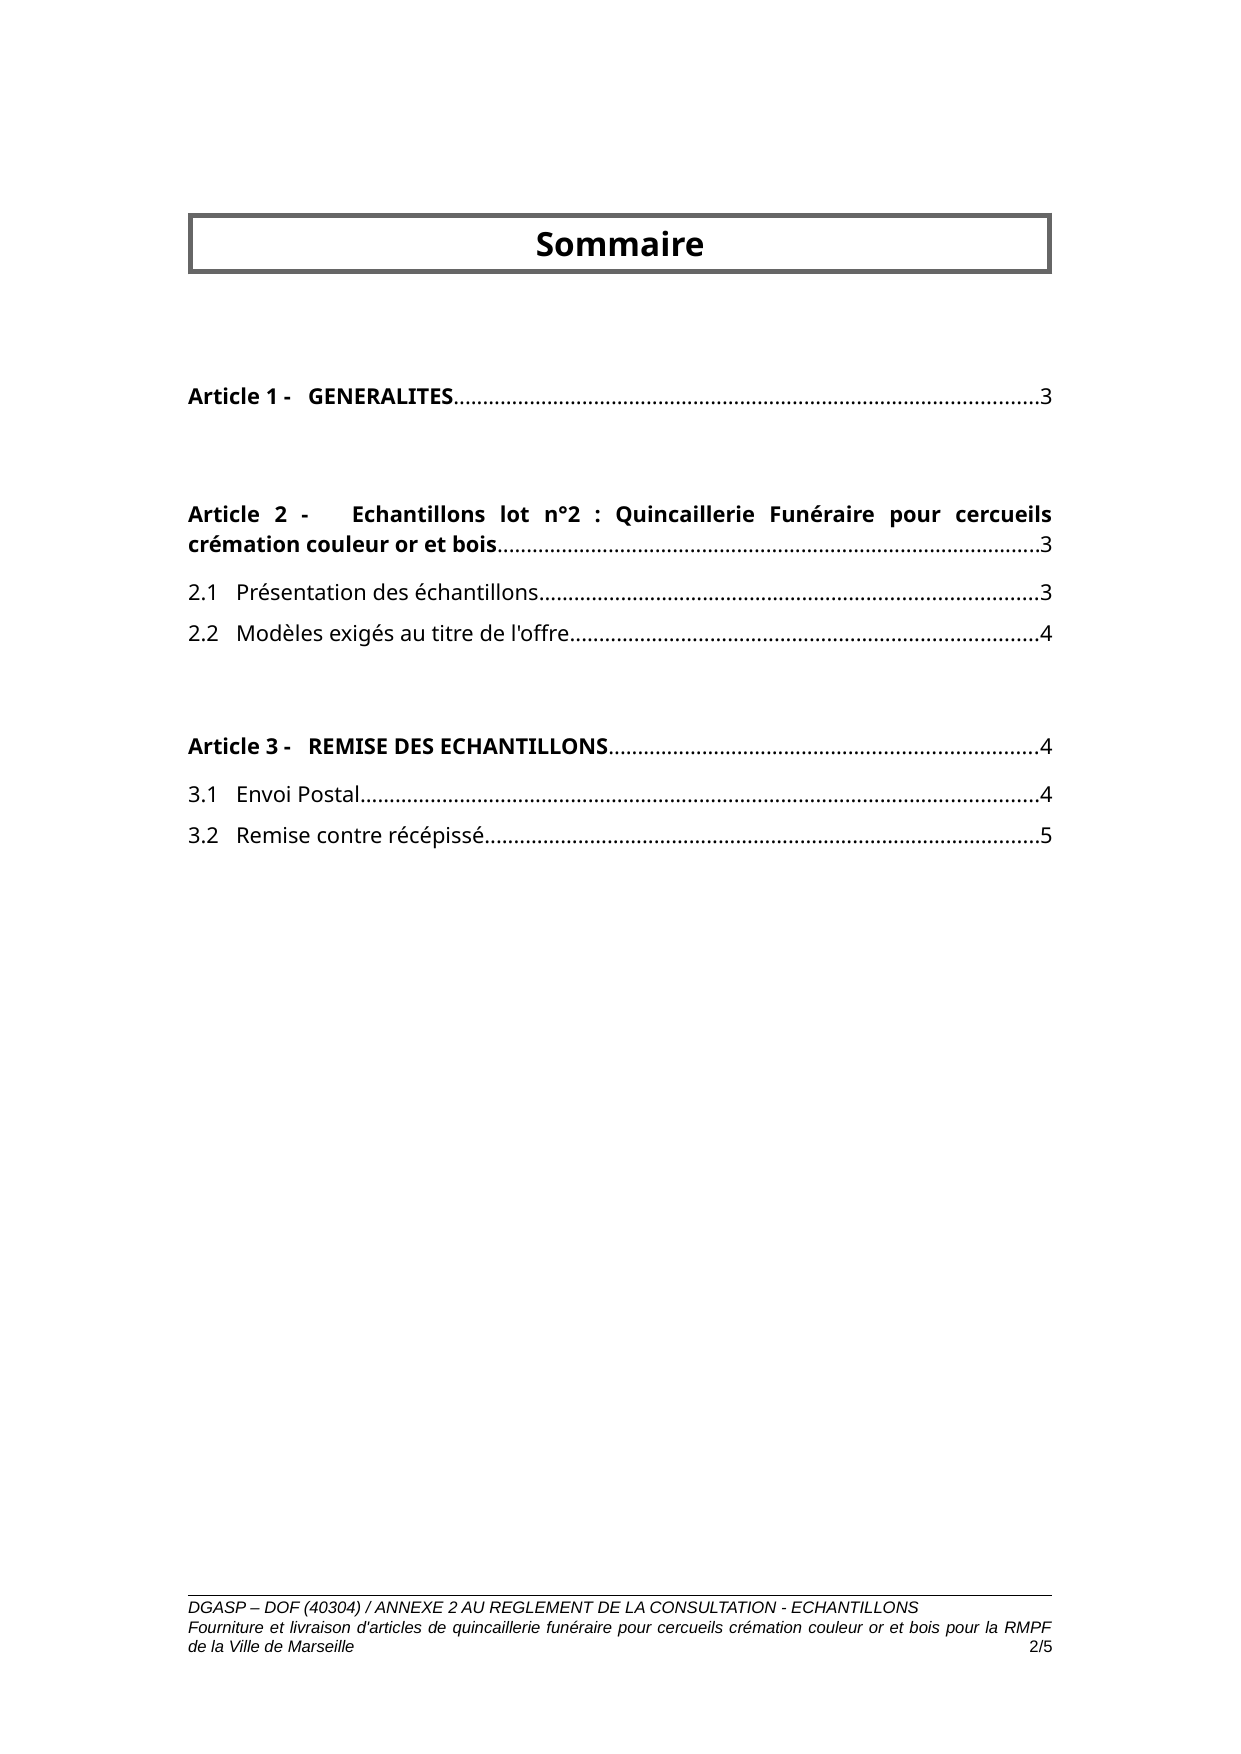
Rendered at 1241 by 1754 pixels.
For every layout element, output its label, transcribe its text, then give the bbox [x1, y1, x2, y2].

text Article 3 - REMISE DES ECHANTILLONS 4 [188, 731, 1052, 761]
text Article 2 - Echantillons lot n°2 : Quincaillerie Funéraire pour cercueils crémation couleur or et bois 3 [188, 499, 1052, 559]
text 2.1 Présentation des échantillons 3 [188, 577, 1052, 606]
text 3.2 Remise contre récépissé 5 [188, 820, 1052, 850]
subtitle Sommaire [193, 218, 1047, 269]
text 2.2 Modèles exigés au titre de l'offre 4 [188, 618, 1052, 648]
text 3.1 Envoi Postal 4 [188, 778, 1052, 808]
text Article 1 - GENERALITES 3 [188, 381, 1052, 411]
